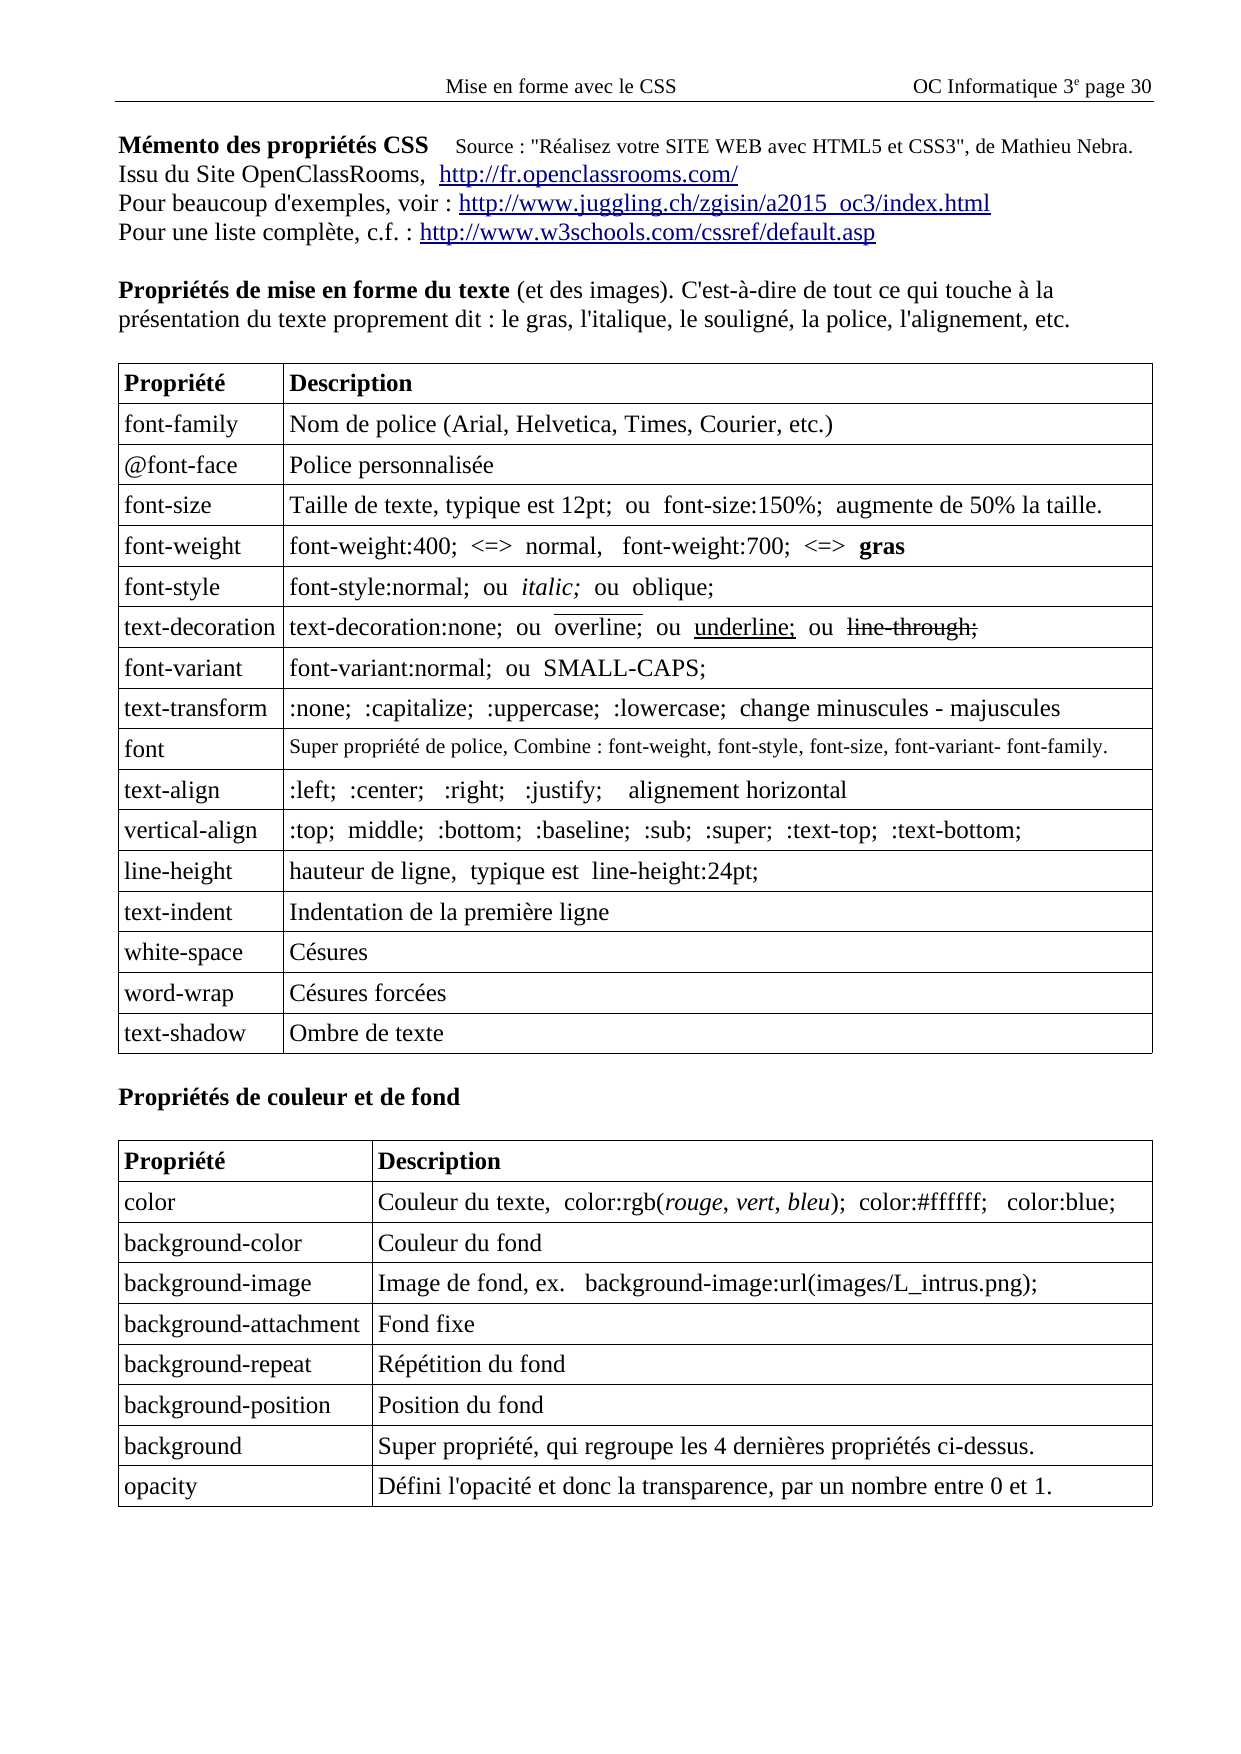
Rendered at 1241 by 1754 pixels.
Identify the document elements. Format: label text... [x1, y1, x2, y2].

table_cell :left; :center; :right; :justify; alignement horizontal [284, 770, 1152, 809]
table_cell text-transform [119, 689, 283, 728]
table_cell Nom de police (Arial, Helvetica, Times, Courier, etc.) [284, 404, 1152, 444]
table_cell :none; :capitalize; :uppercase; :lowercase; change minuscules - majuscules [284, 689, 1152, 728]
table_cell background-image [119, 1263, 372, 1303]
table_cell Fond fixe [373, 1304, 1152, 1343]
table_header Description [284, 364, 1152, 403]
table_cell text-indent [119, 892, 283, 931]
table_cell Couleur du texte, color:rgb(rouge, vert, bleu); color:#ffffff; color:blue; [373, 1182, 1152, 1222]
table_cell white-space [119, 932, 283, 972]
text Mémento des propriétés CSS Source : "Réalisez votre SITE WEB avec HTML5 et CSS3", de Mathieu Nebra. [118, 130, 1152, 159]
table_cell Couleur du fond [373, 1223, 1152, 1262]
table_cell Césures [284, 932, 1152, 972]
table_cell Indentation de la première ligne [284, 892, 1152, 931]
table_cell @font-face [119, 445, 283, 484]
table_cell Image de fond, ex. background-image:url(images/L_intrus.png); [373, 1263, 1152, 1303]
table_cell background-color [119, 1223, 372, 1262]
table_cell word-wrap [119, 973, 283, 1012]
table_cell vertical-align [119, 810, 283, 850]
text Pour une liste complète, c.f. : http://www.w3schools.com/cssref/default.asp [118, 217, 1152, 246]
table_header Propriété [119, 1141, 372, 1181]
table_cell background-attachment [119, 1304, 372, 1343]
table_header Description [373, 1141, 1152, 1181]
table_cell font-size [119, 485, 283, 525]
table_header Propriété [119, 364, 283, 403]
table_cell text-decoration [119, 607, 283, 647]
text Propriétés de mise en forme du texte (et des images). C'est-à-dire de tout ce qui touche à la présentation du texte proprement dit : le gras, l'italique, le souligné, la police, l'alignement, etc. [118, 275, 1152, 333]
table_cell line-height [119, 851, 283, 891]
table_cell Super propriété, qui regroupe les 4 dernières propriétés ci-dessus. [373, 1426, 1152, 1465]
table_cell color [119, 1182, 372, 1222]
table_cell Taille de texte, typique est 12pt; ou font-size:150%; augmente de 50% la taille. [284, 485, 1152, 525]
table_cell opacity [119, 1466, 372, 1506]
table_cell font-variant:normal; ou SMALL-CAPS; [284, 648, 1152, 687]
text Pour beaucoup d'exemples, voir : http://www.juggling.ch/zgisin/a2015_oc3/index.html [118, 188, 1152, 217]
table_cell Répétition du fond [373, 1345, 1152, 1384]
table_cell text-decoration:none; ou overline; ou underline; ou line-through; [284, 607, 1152, 647]
table_cell font-variant [119, 648, 283, 687]
table_cell Police personnalisée [284, 445, 1152, 484]
table_cell Ombre de texte [284, 1014, 1152, 1053]
text Issu du Site OpenClassRooms, http://fr.openclassrooms.com/ [118, 159, 1152, 188]
table_cell background-position [119, 1385, 372, 1425]
text Propriétés de couleur et de fond [118, 1082, 1152, 1111]
table_cell font-style [119, 567, 283, 606]
table_cell font-style:normal; ou italic; ou oblique; [284, 567, 1152, 606]
table_cell text-shadow [119, 1014, 283, 1053]
table_cell Super propriété de police, Combine : font-weight, font-style, font-size, font-variant- font-family. [284, 729, 1152, 769]
table_cell Césures forcées [284, 973, 1152, 1012]
table_cell font [119, 729, 283, 769]
table_cell background-repeat [119, 1345, 372, 1384]
table_cell Défini l'opacité et donc la transparence, par un nombre entre 0 et 1. [373, 1466, 1152, 1506]
table_cell font-weight:400; <=> normal, font-weight:700; <=> gras [284, 526, 1152, 566]
table_cell text-align [119, 770, 283, 809]
table_cell Position du fond [373, 1385, 1152, 1425]
table_cell background [119, 1426, 372, 1465]
table_cell font-family [119, 404, 283, 444]
table_cell hauteur de ligne, typique est line-height:24pt; [284, 851, 1152, 891]
table_cell :top; middle; :bottom; :baseline; :sub; :super; :text-top; :text-bottom; [284, 810, 1152, 850]
table_cell font-weight [119, 526, 283, 566]
